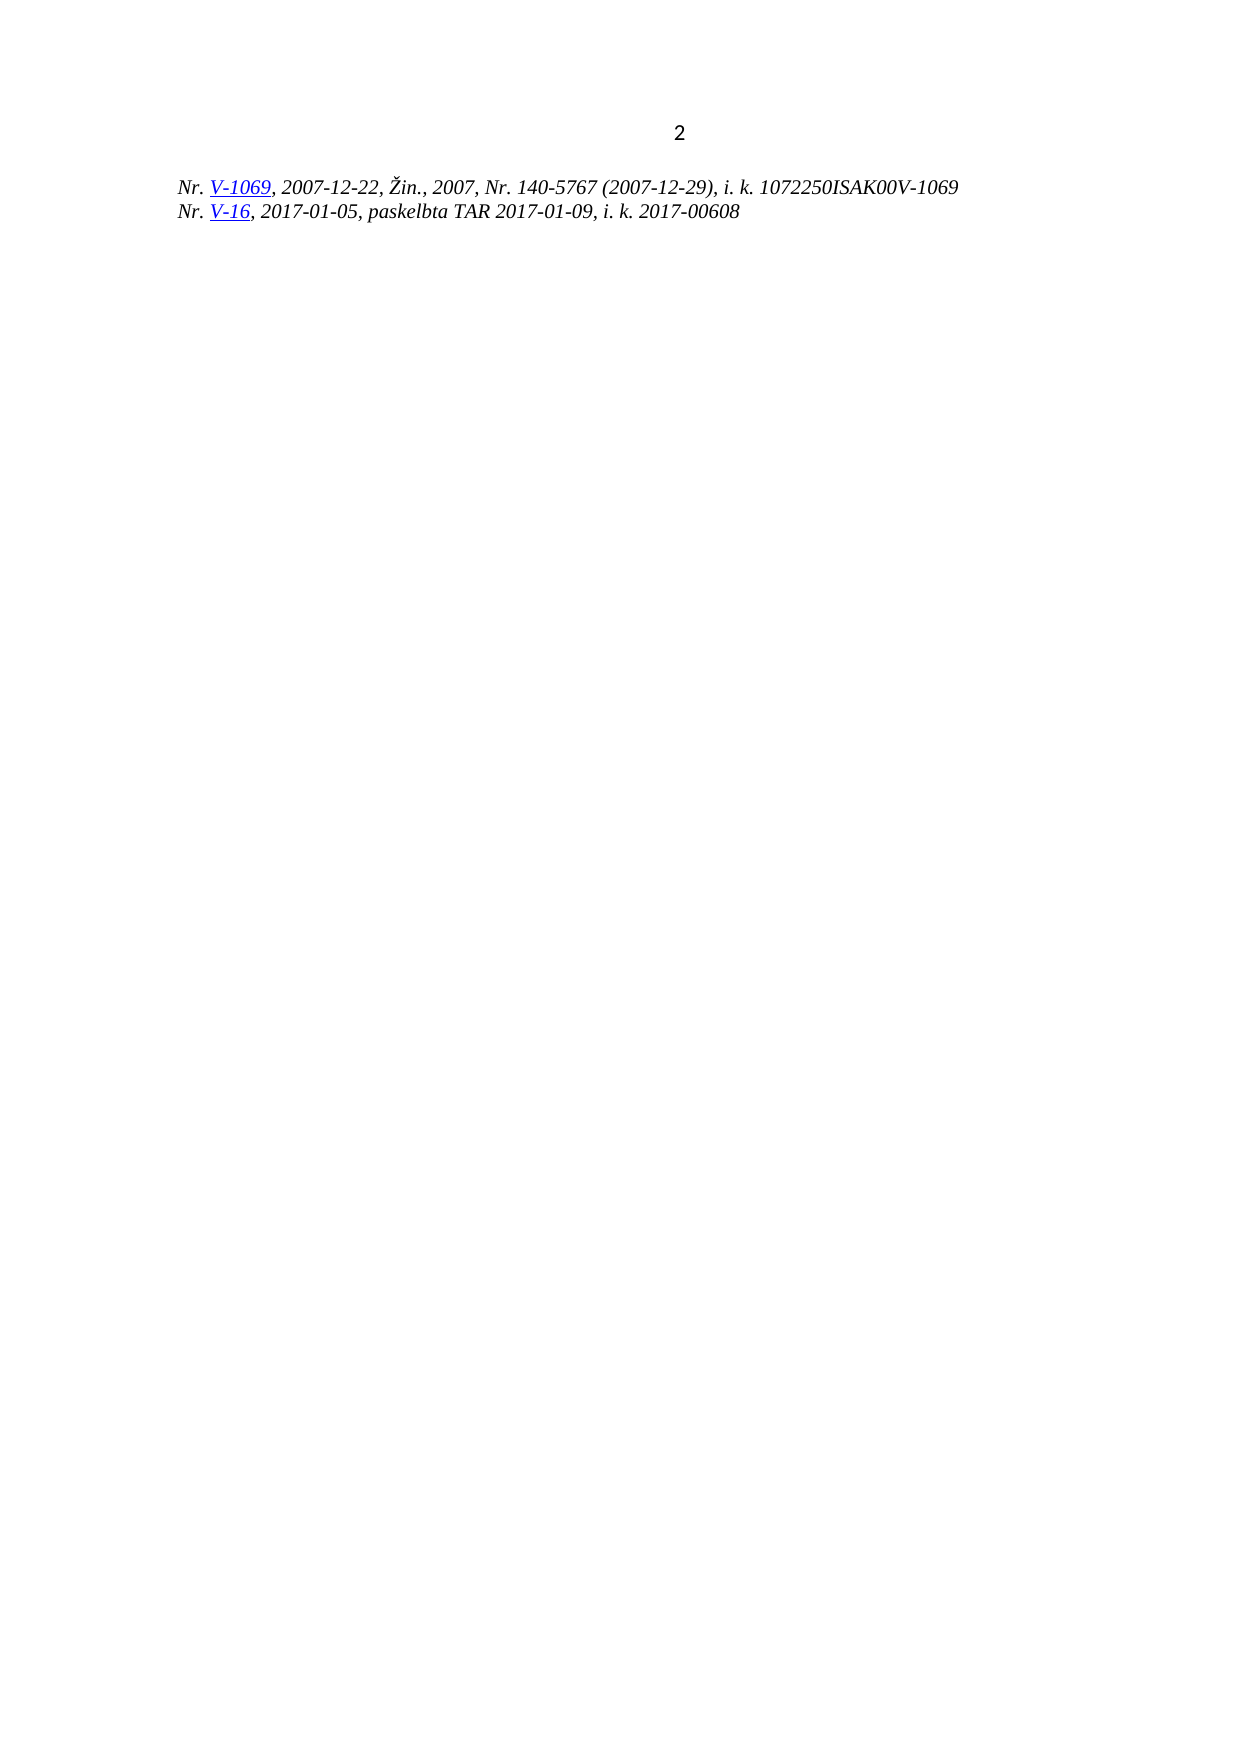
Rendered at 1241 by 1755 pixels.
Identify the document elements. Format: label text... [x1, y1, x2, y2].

text Nr. V-1069, 2007-12-22, Žin., 2007, Nr. 140-5767 (2007-12-29), i. k. 1072250ISAK00V-1069 [177, 175, 1181, 199]
text Nr. V-16, 2017-01-05, paskelbta TAR 2017-01-09, i. k. 2017-00608 [177, 199, 1181, 223]
